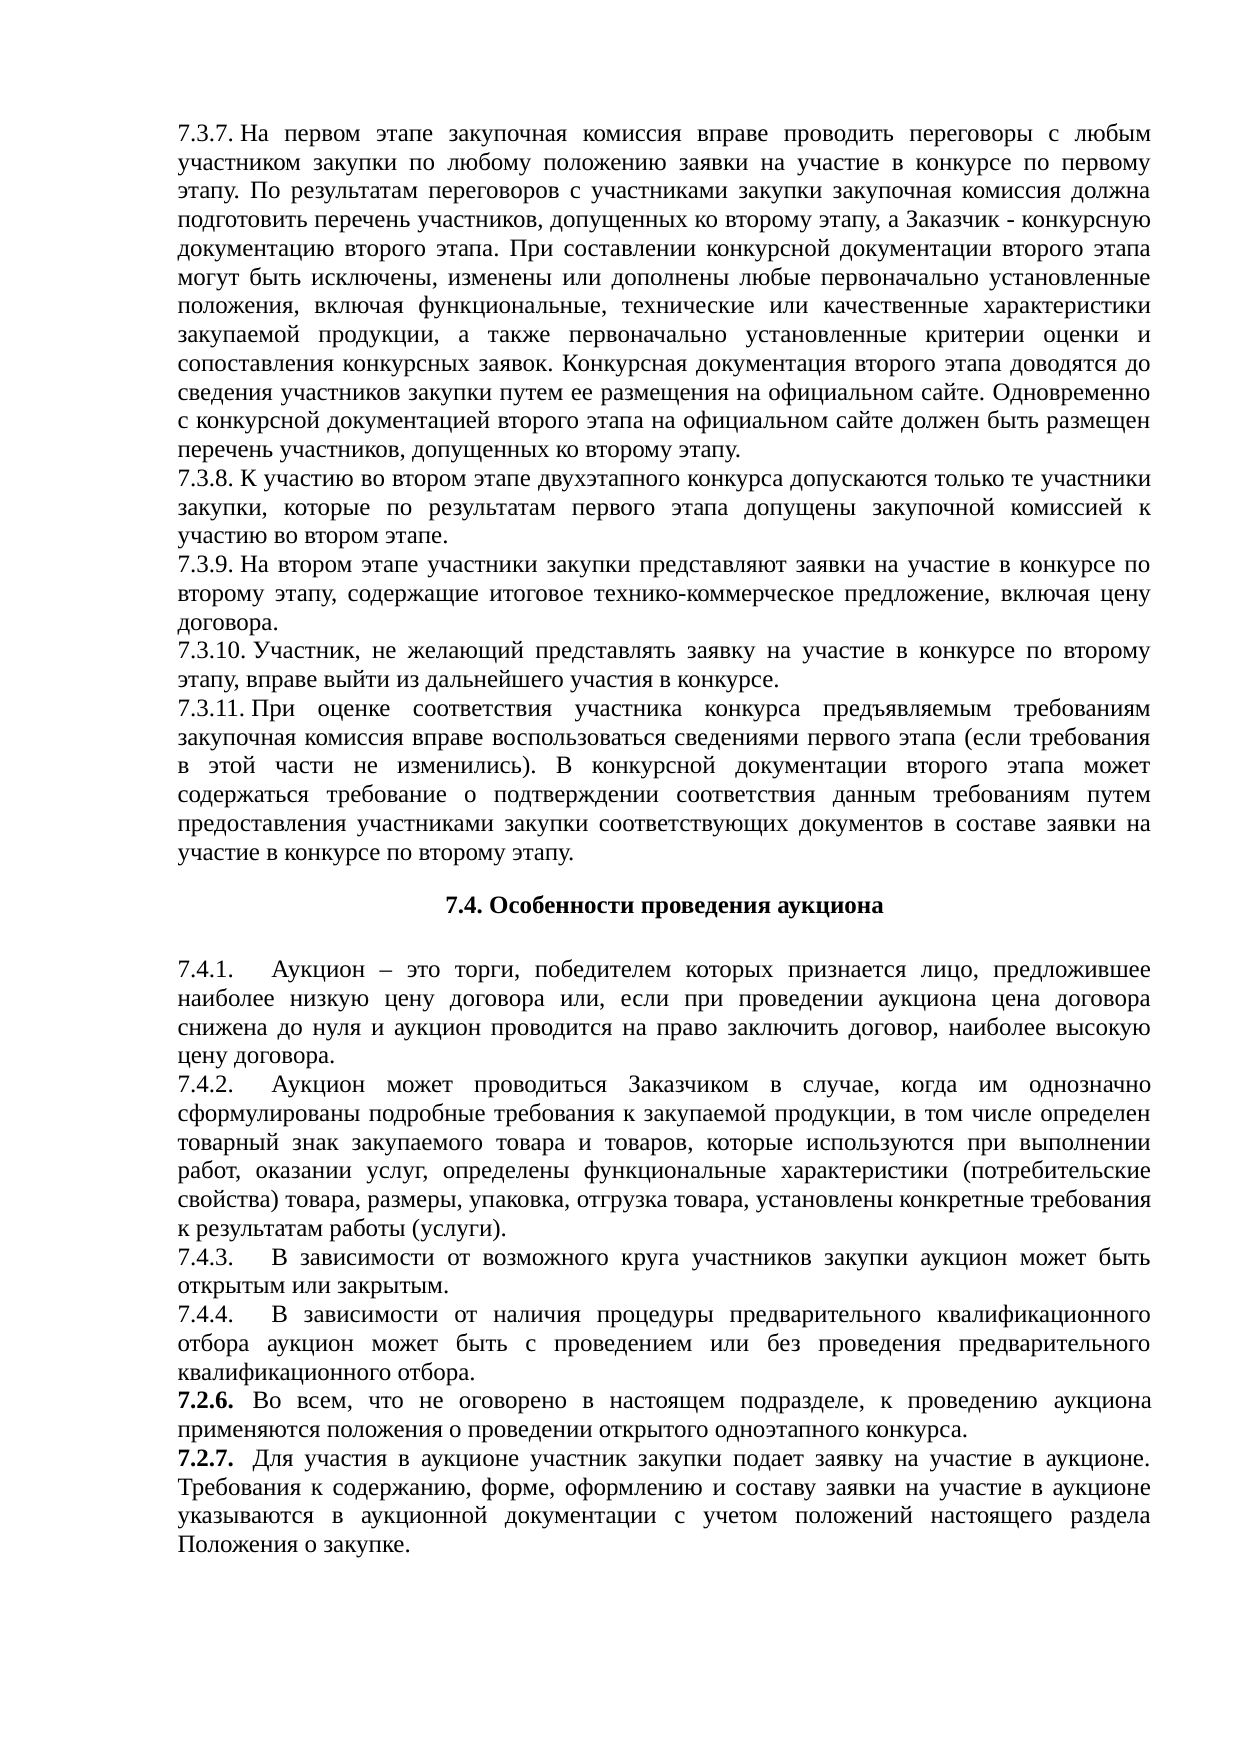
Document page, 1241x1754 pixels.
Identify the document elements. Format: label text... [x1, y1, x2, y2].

list Для участия в аукционе участник закупки подает заявку на участие в аукционе. Требования к содержанию, форме, оформлению и составу заявки на участие в аукционе указываются в аукционной документации с учетом положений настоящего раздела Положения о закупке. [177, 1443, 1152, 1558]
text 7.4.4. В зависимости от наличия процедуры предварительного квалификационного отбора аукцион может быть с проведением или без проведения предварительного квалификационного отбора. [177, 1299, 1152, 1386]
text 7.4.1. Аукцион – это торги, победителем которых признается лицо, предложившее наиболее низкую цену договора или, если при проведении аукциона цена договора снижена до нуля и аукцион проводится на право заключить договор, наиболее высокую цену договора. [177, 954, 1152, 1069]
text 7.3.7. На первом этапе закупочная комиссия вправе проводить переговоры с любым участником закупки по любому положению заявки на участие в конкурсе по первому этапу. По результатам переговоров с участниками закупки закупочная комиссия должна подготовить перечень участников, допущенных ко второму этапу, а Заказчик - конкурсную документацию второго этапа. При составлении конкурсной документации второго этапа могут быть исключены, изменены или дополнены любые первоначально установленные положения, включая функциональные, технические или качественные характеристики закупаемой продукции, а также первоначально установленные критерии оценки и сопоставления конкурсных заявок. Конкурсная документация второго этапа доводятся до сведения участников закупки путем ее размещения на официальном сайте. Одновременно с конкурсной документацией второго этапа на официальном сайте должен быть размещен перечень участников, допущенных ко второму этапу. [177, 118, 1152, 463]
text 7.4.3. В зависимости от возможного круга участников закупки аукцион может быть открытым или закрытым. [177, 1242, 1152, 1299]
list Во всем, что не оговорено в настоящем подразделе, к проведению аукциона применяются положения о проведении открытого одноэтапного конкурса. [177, 1386, 1152, 1443]
text 7.3.10. Участник, не желающий представлять заявку на участие в конкурсе по второму этапу, вправе выйти из дальнейшего участия в конкурсе. [177, 636, 1152, 693]
subtitle 7.4. Особенности проведения аукциона [177, 891, 1152, 919]
text 7.4.2. Аукцион может проводиться Заказчиком в случае, когда им однозначно сформулированы подробные требования к закупаемой продукции, в том числе определен товарный знак закупаемого товара и товаров, которые используются при выполнении работ, оказании услуг, определены функциональные характеристики (потребительские свойства) товара, размеры, упаковка, отгрузка товара, установлены конкретные требования к результатам работы (услуги). [177, 1069, 1152, 1242]
text 7.3.11. При оценке соответствия участника конкурса предъявляемым требованиям закупочная комиссия вправе воспользоваться сведениями первого этапа (если требования в этой части не изменились). В конкурсной документации второго этапа может содержаться требование о подтверждении соответствия данным требованиям путем предоставления участниками закупки соответствующих документов в составе заявки на участие в конкурсе по второму этапу. [177, 693, 1152, 866]
text 7.3.9. На втором этапе участники закупки представляют заявки на участие в конкурсе по второму этапу, содержащие итоговое технико-коммерческое предложение, включая цену договора. [177, 549, 1152, 636]
text 7.3.8. К участию во втором этапе двухэтапного конкурса допускаются только те участники закупки, которые по результатам первого этапа допущены закупочной комиссией к участию во втором этапе. [177, 463, 1152, 549]
